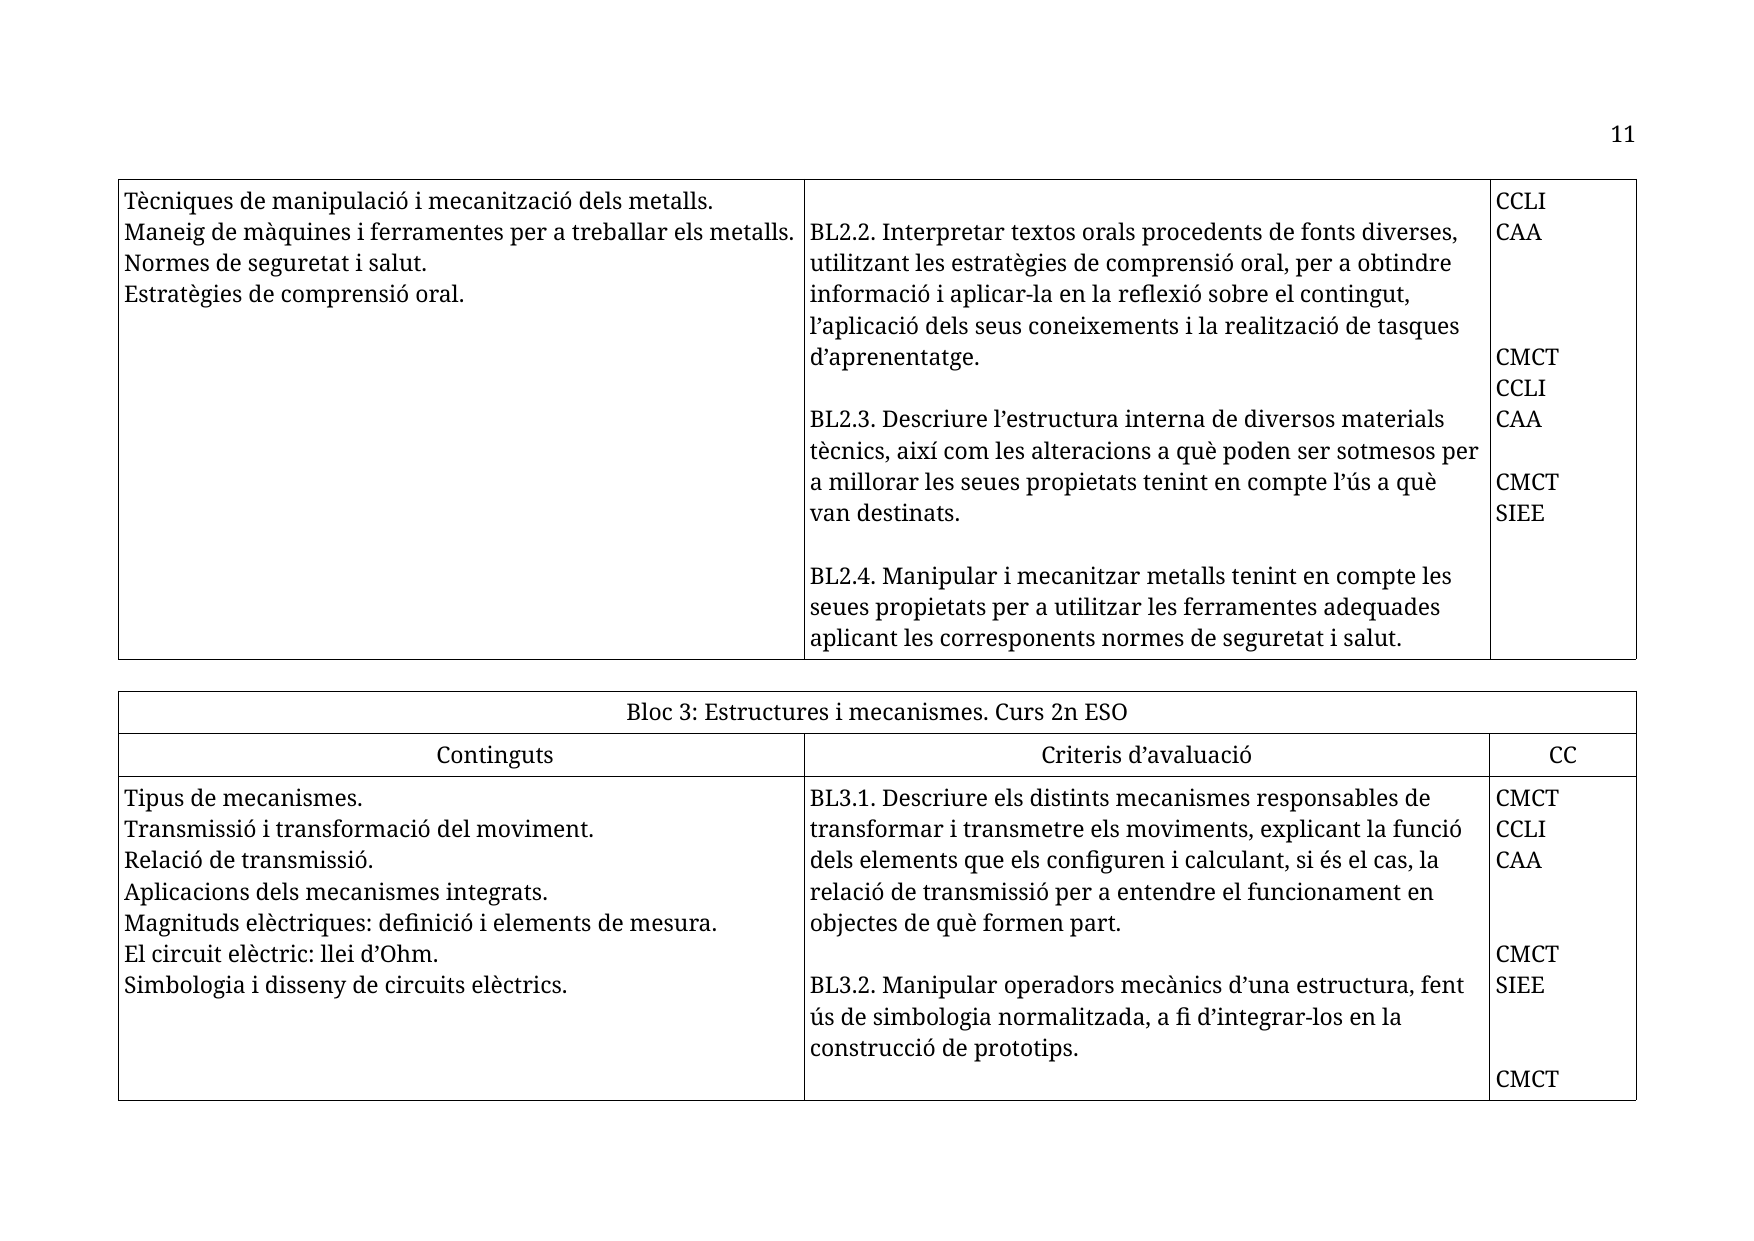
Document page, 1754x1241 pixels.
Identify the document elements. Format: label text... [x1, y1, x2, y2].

table_cell BL2.2. Interpretar textos orals procedents de fonts diverses, utilitzant les estratègies de comprensió oral, per a obtindre informació i aplicar-la en la reflexió sobre el contingut, l’aplicació dels seus coneixements i la realització de tasques d’aprenentatge. BL2.3. Descriure l’estructura interna de diversos materials tècnics, així com les alteracions a què poden ser sotmesos per a millorar les seues propietats tenint en compte l’ús a què van destinats. BL2.4. Manipular i mecanitzar metalls tenint en compte les seues propietats per a utilitzar les ferramentes adequades aplicant les corresponents normes de seguretat i salut. [805, 180, 1490, 659]
table_cell Continguts [119, 734, 804, 776]
table_cell Criteris d’avaluació [805, 734, 1489, 776]
table_cell BL3.1. Descriure els distints mecanismes responsables de transformar i transmetre els moviments, explicant la funció dels elements que els configuren i calculant, si és el cas, la relació de transmissió per a entendre el funcionament en objectes de què formen part. BL3.2. Manipular operadors mecànics d’una estructura, fent ús de simbologia normalitzada, a fi d’integrar-los en la construcció de prototips. [805, 777, 1489, 1100]
table_cell Tipus de mecanismes. Transmissió i transformació del moviment. Relació de transmissió. Aplicacions dels mecanismes integrats. Magnituds elèctriques: definició i elements de mesura. El circuit elèctric: llei d’Ohm. Simbologia i disseny de circuits elèctrics. [119, 777, 804, 1100]
table_cell CC [1490, 734, 1636, 776]
table_cell CMCT CCLI CAA CMCT SIEE CMCT [1490, 777, 1636, 1100]
table_cell Tècniques de manipulació i mecanització dels metalls. Maneig de màquines i ferramentes per a treballar els metalls. Normes de seguretat i salut. Estratègies de comprensió oral. [119, 180, 804, 659]
table_header Bloc 3: Estructures i mecanismes. Curs 2n ESO [119, 692, 1636, 733]
table_cell CCLI CAA CMCT CCLI CAA CMCT SIEE [1491, 180, 1636, 659]
